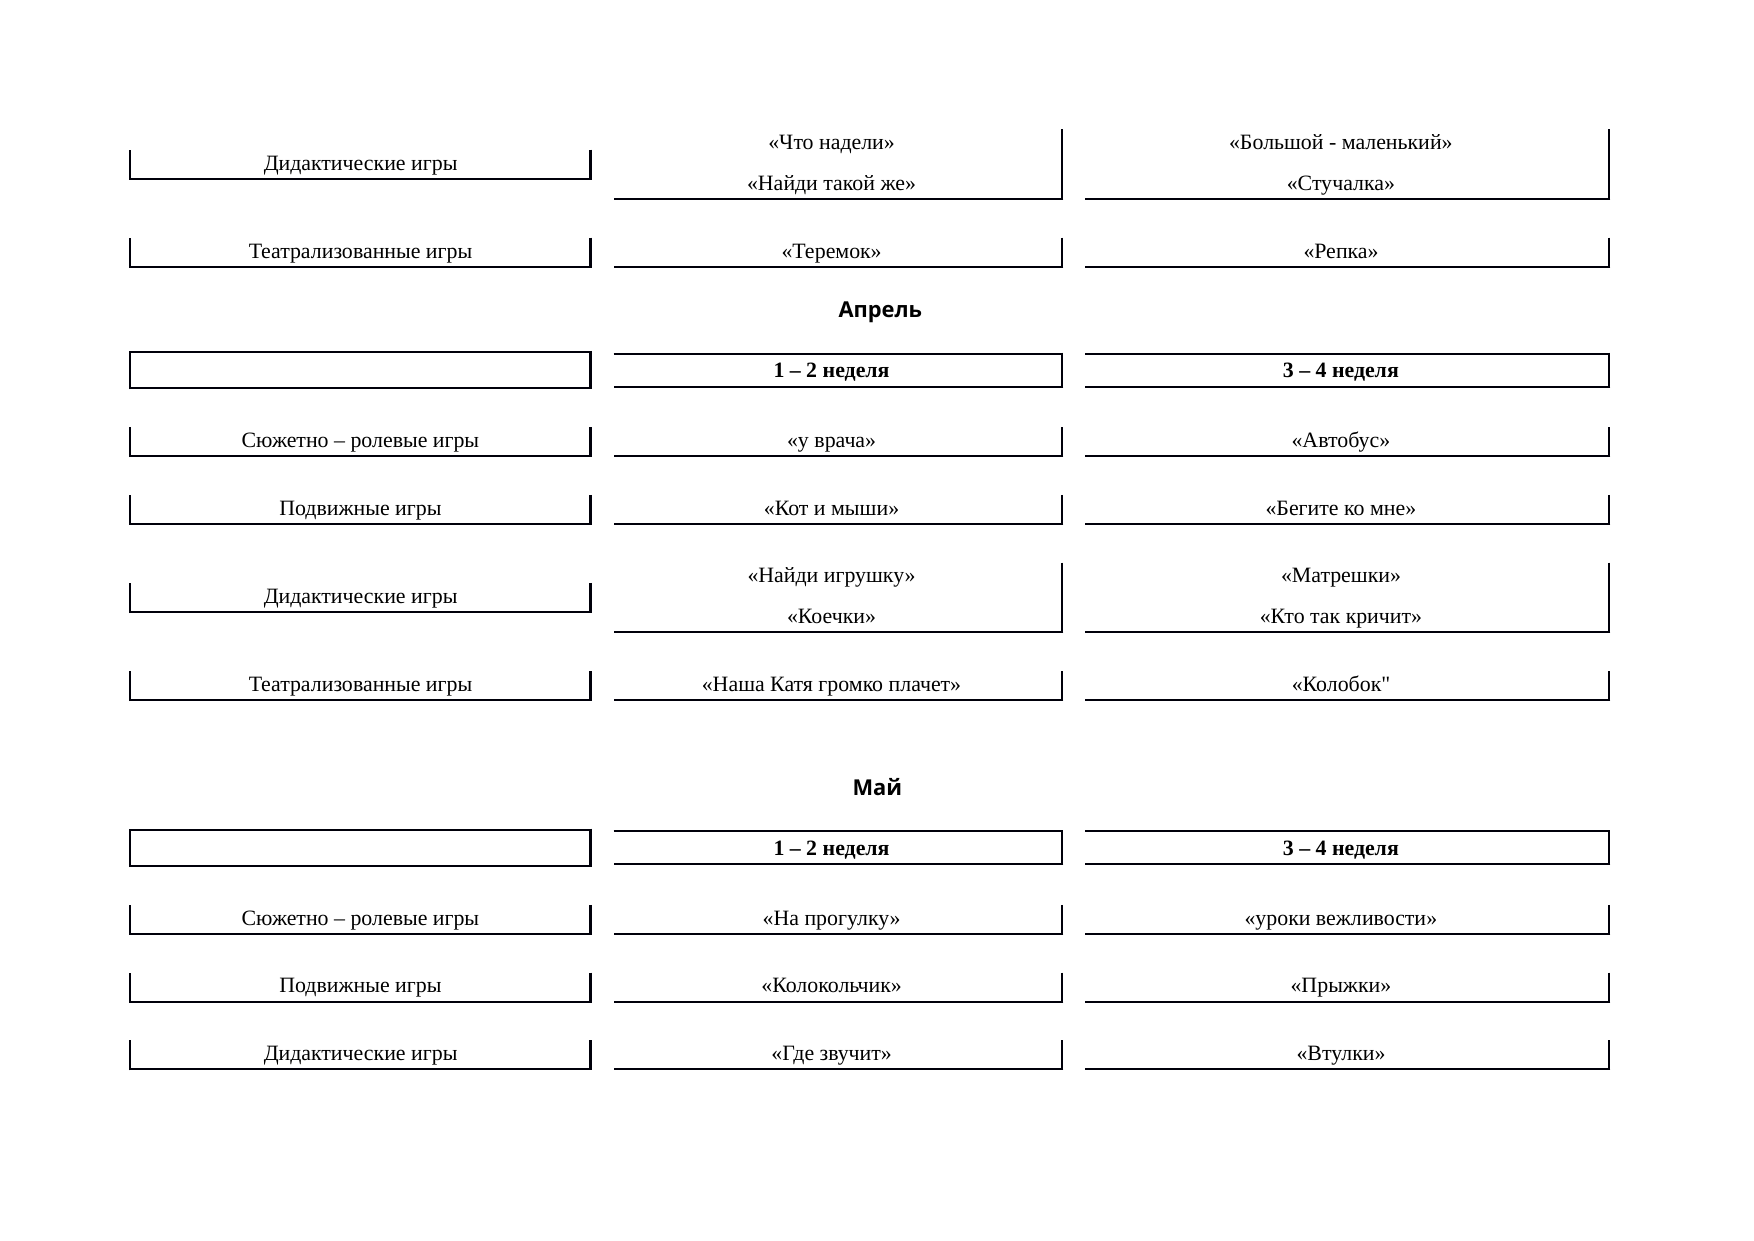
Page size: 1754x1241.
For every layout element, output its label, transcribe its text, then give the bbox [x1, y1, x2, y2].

table_header 3 – 4 неделя [1074, 818, 1621, 894]
table_cell «На прогулку» [603, 894, 1074, 961]
table_header [118, 340, 602, 416]
text Апрель [118, 294, 1636, 324]
table_cell «Втулки» [1074, 1029, 1621, 1097]
table_cell Подвижные игры [118, 961, 602, 1029]
table_header [118, 818, 602, 894]
table_cell «Найди игрушку» «Коечки» [603, 551, 1074, 660]
table_cell «Что надели» «Найди такой же» [603, 118, 1074, 227]
table_cell «Матрешки» «Кто так кричит» [1074, 551, 1621, 660]
table_cell «у врача» [603, 416, 1074, 484]
table_cell «Автобус» [1074, 416, 1621, 484]
table_cell «уроки вежливости» [1074, 894, 1621, 961]
table_cell «Теремок» [603, 227, 1074, 294]
table_cell Дидактические игры [118, 1029, 602, 1097]
table_cell «Репка» [1074, 227, 1621, 294]
table_cell «Наша Катя громко плачет» [603, 660, 1074, 728]
table_cell «Большой - маленький» «Стучалка» [1074, 118, 1621, 227]
table_header 1 – 2 неделя [603, 340, 1074, 416]
table_cell Театрализованные игры [118, 660, 602, 728]
table_cell «Где звучит» [603, 1029, 1074, 1097]
table_cell «Кот и мыши» [603, 484, 1074, 551]
table_header 1 – 2 неделя [603, 818, 1074, 894]
text Май [118, 772, 1636, 802]
table_cell Театрализованные игры [118, 227, 602, 294]
table_cell Дидактические игры [118, 118, 602, 227]
table_cell Сюжетно – ролевые игры [118, 894, 602, 961]
table_header 3 – 4 неделя [1074, 340, 1621, 416]
table_cell «Колокольчик» [603, 961, 1074, 1029]
table_cell «Бегите ко мне» [1074, 484, 1621, 551]
table_cell «Колобок" [1074, 660, 1621, 728]
table_cell «Прыжки» [1074, 961, 1621, 1029]
table_cell Дидактические игры [118, 551, 602, 660]
table_cell Сюжетно – ролевые игры [118, 416, 602, 484]
table_cell Подвижные игры [118, 484, 602, 551]
